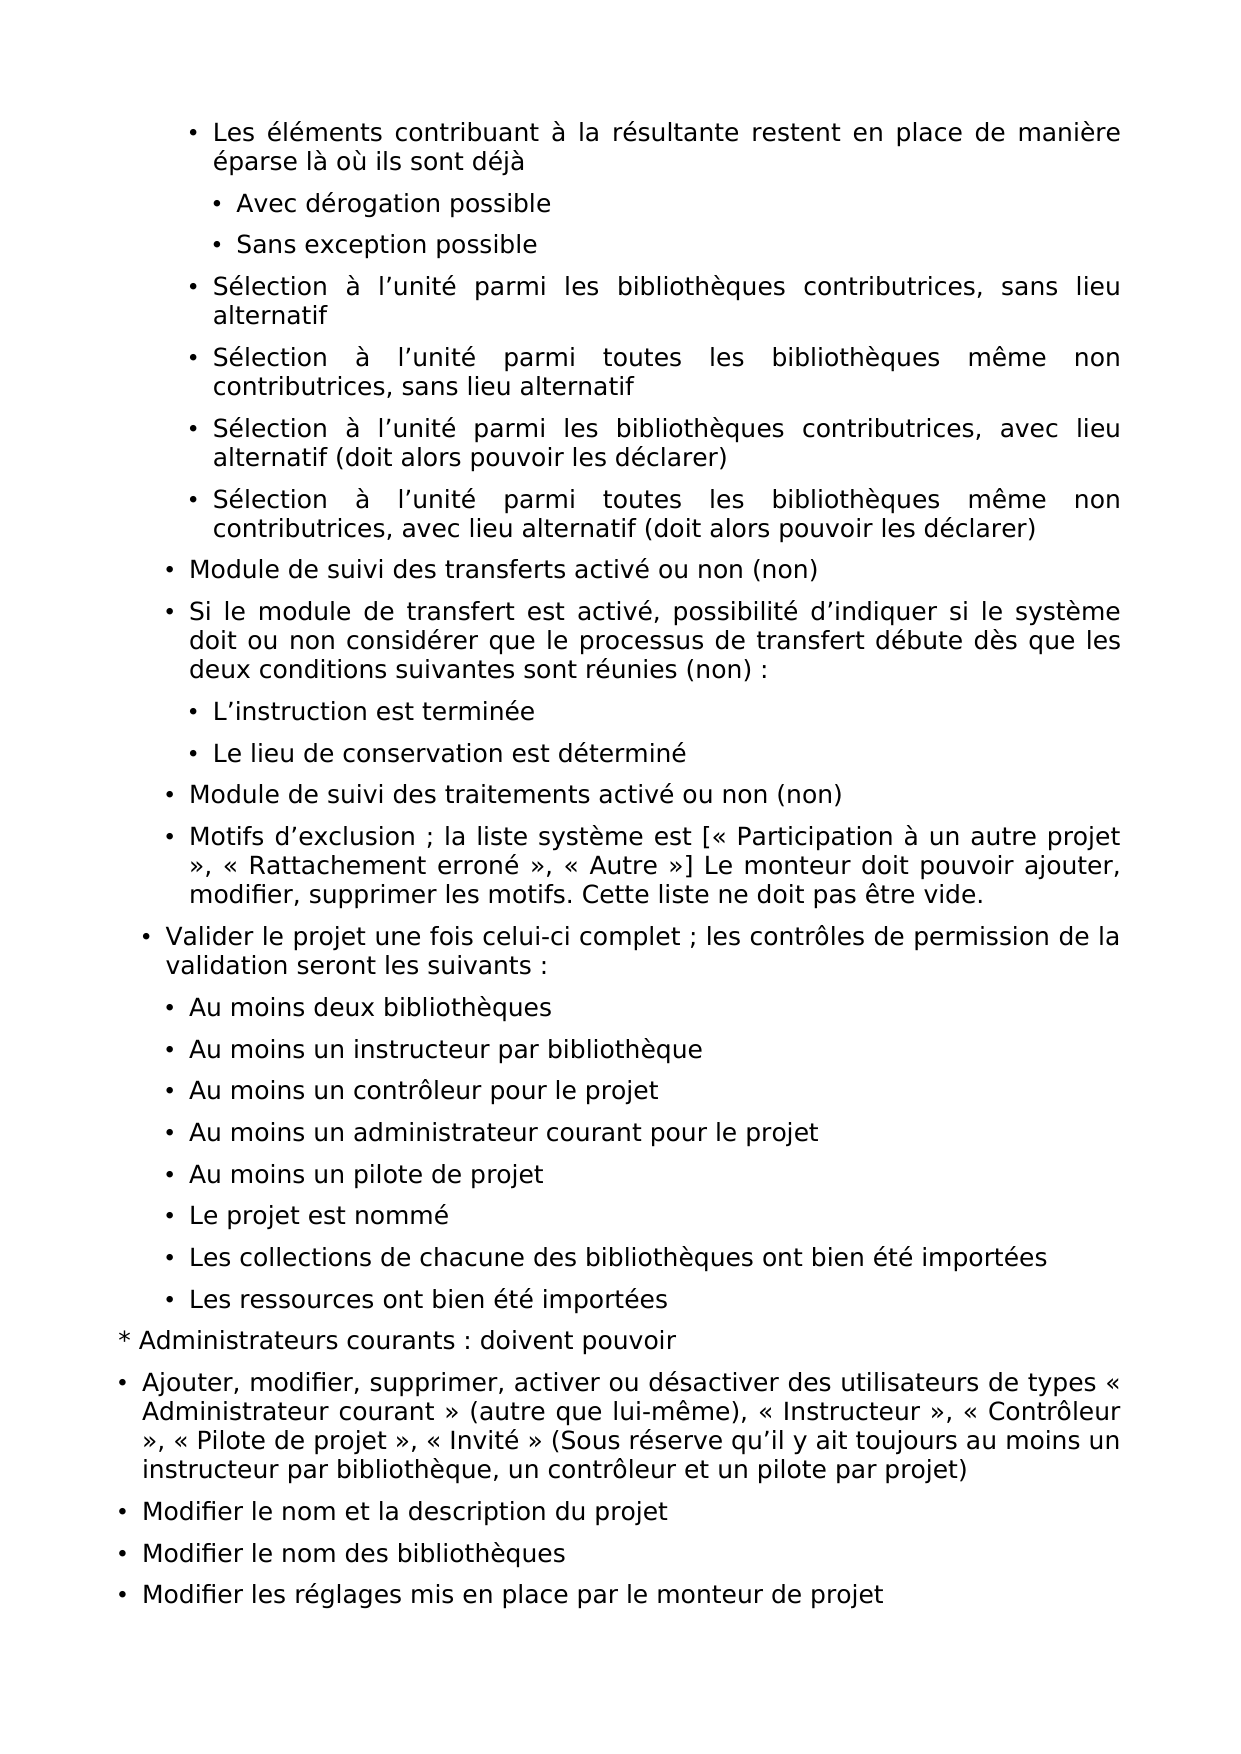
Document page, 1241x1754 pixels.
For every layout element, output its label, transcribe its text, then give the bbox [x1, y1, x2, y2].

list Motifs d’exclusion ; la liste système est [« Participation à un autre projet », « Rattachement erroné », « Autre »] Le monteur doit pouvoir ajouter, modifier, supprimer les motifs. Cette liste ne doit pas être vide. [165, 822, 1122, 910]
text * Administrateurs courants : doivent pouvoir [118, 1326, 1122, 1356]
list Ajouter, modifier, supprimer, activer ou désactiver des utilisateurs de types « Administrateur courant » (autre que lui-même), « Instructeur », « Contrôleur », « Pilote de projet », « Invité » (Sous réserve qu’il y ait toujours au moins un instructeur par bibliothèque, un contrôleur et un pilote par projet) [118, 1368, 1122, 1485]
list Au moins un pilote de projet [165, 1160, 1122, 1189]
list Modifier le nom et la description du projet [118, 1497, 1122, 1526]
list Sélection à l’unité parmi les bibliothèques contributrices, avec lieu alternatif (doit alors pouvoir les déclarer) [189, 414, 1122, 472]
list L’instruction est terminée [189, 697, 1122, 726]
list Module de suivi des transferts activé ou non (non) [165, 556, 1122, 585]
list Au moins un instructeur par bibliothèque [165, 1035, 1122, 1064]
list Sélection à l’unité parmi toutes les bibliothèques même non contributrices, avec lieu alternatif (doit alors pouvoir les déclarer) [189, 485, 1122, 543]
list Sélection à l’unité parmi toutes les bibliothèques même non contributrices, sans lieu alternatif [189, 343, 1122, 401]
list Sélection à l’unité parmi les bibliothèques contributrices, sans lieu alternatif [189, 272, 1122, 331]
list Au moins un administrateur courant pour le projet [165, 1118, 1122, 1147]
list Valider le projet une fois celui-ci complet ; les contrôles de permission de la validation seront les suivants : [142, 922, 1122, 981]
list Le lieu de conservation est déterminé [189, 739, 1122, 768]
list Si le module de transfert est activé, possibilité d’indiquer si le système doit ou non considérer que le processus de transfert débute dès que les deux conditions suivantes sont réunies (non) : [165, 597, 1122, 685]
list Le projet est nommé [165, 1201, 1122, 1231]
list Les ressources ont bien été importées [165, 1285, 1122, 1314]
list Modifier les réglages mis en place par le monteur de projet [118, 1581, 1122, 1610]
list Sans exception possible [213, 231, 1122, 260]
list Au moins un contrôleur pour le projet [165, 1076, 1122, 1106]
list Avec dérogation possible [213, 189, 1122, 218]
list Les éléments contribuant à la résultante restent en place de manière éparse là où ils sont déjà [189, 118, 1122, 176]
list Au moins deux bibliothèques [165, 993, 1122, 1022]
list Modifier le nom des bibliothèques [118, 1539, 1122, 1568]
list Les collections de chacune des bibliothèques ont bien été importées [165, 1243, 1122, 1272]
list Module de suivi des traitements activé ou non (non) [165, 781, 1122, 810]
